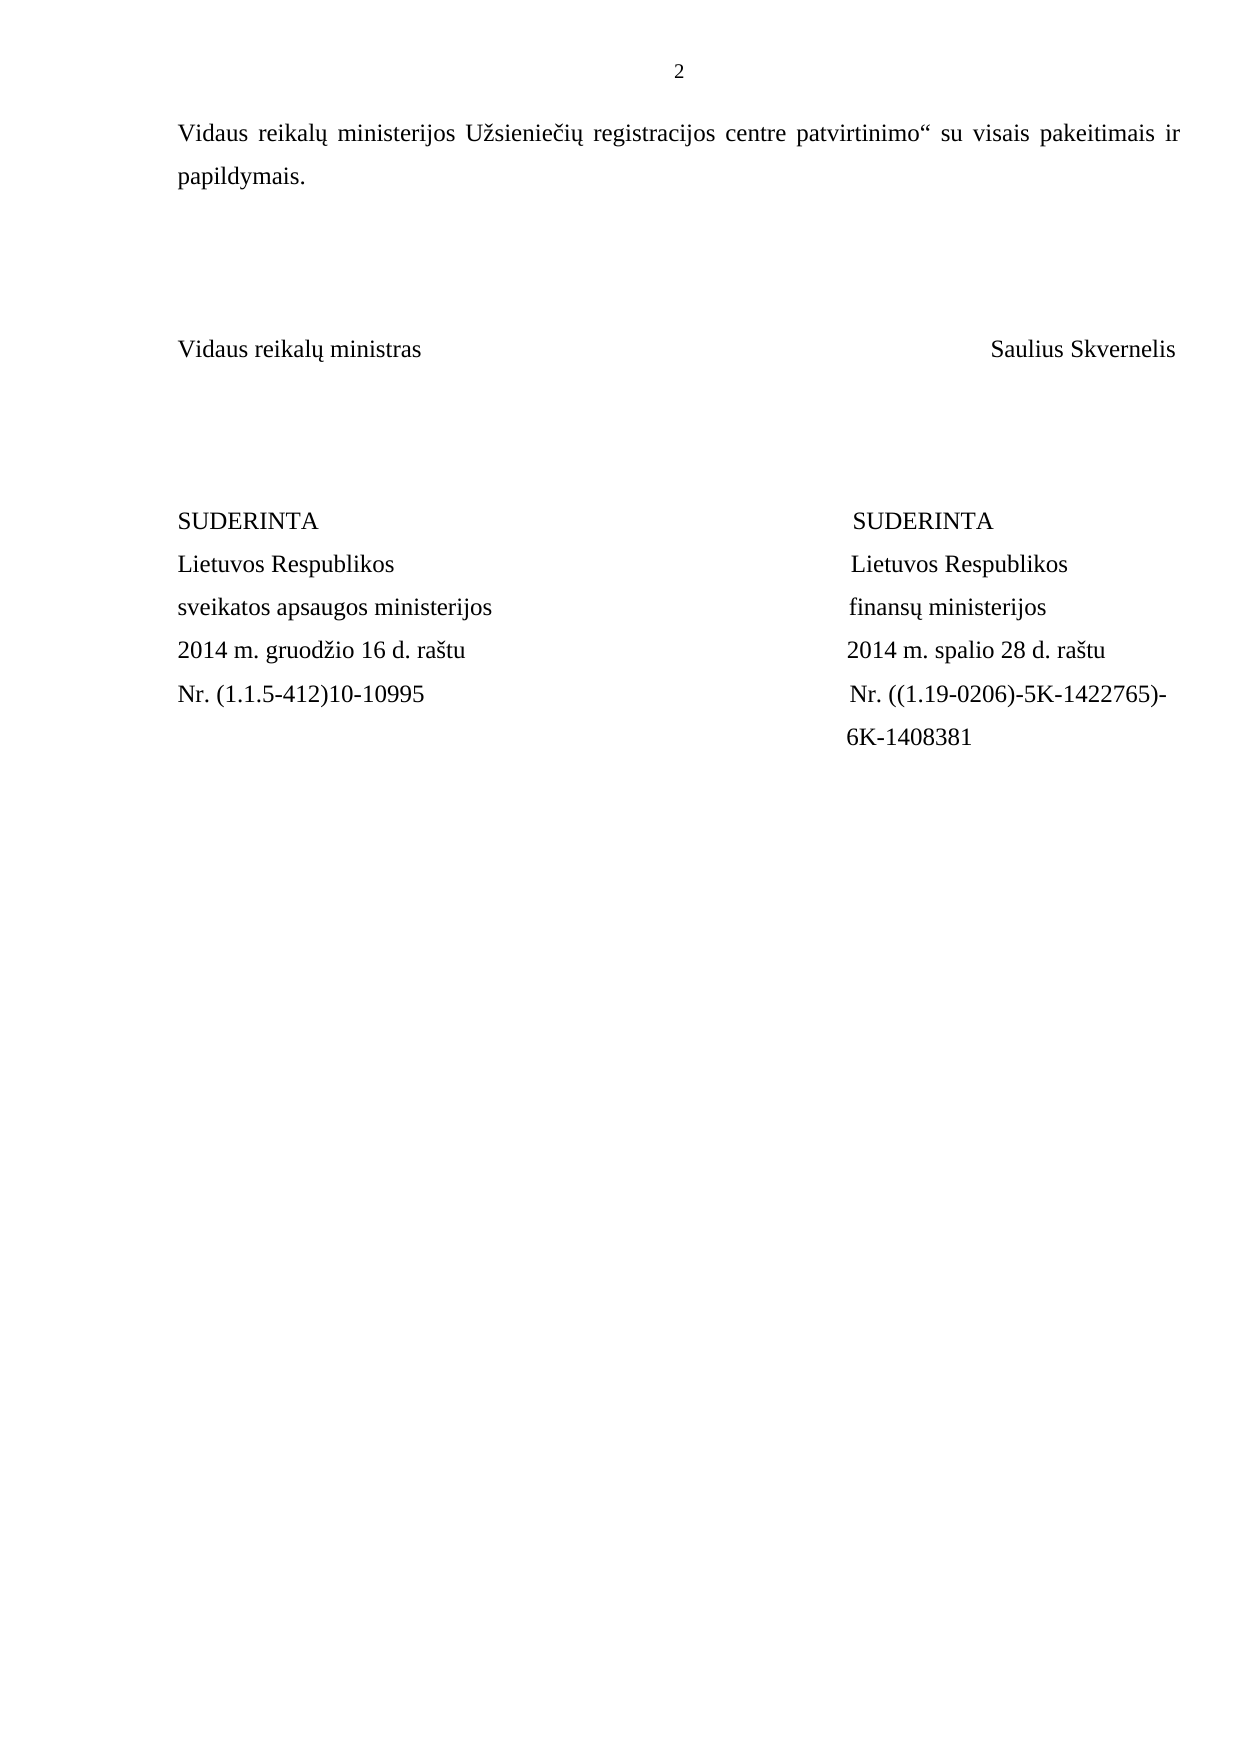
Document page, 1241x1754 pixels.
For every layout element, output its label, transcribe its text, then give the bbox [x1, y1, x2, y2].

text 6K-1408381 [177, 722, 1181, 751]
text Vidaus reikalų ministerijos Užsieniečių registracijos centre patvirtinimo“ su visais pakeitimais ir papildymais. [177, 118, 1181, 190]
text 2014 m. gruodžio 16 d. raštu 2014 m. spalio 28 d. raštu [177, 636, 1181, 664]
text sveikatos apsaugos ministerijos finansų ministerijos [177, 592, 1181, 621]
text Lietuvos Respublikos Lietuvos Respublikos [177, 549, 1181, 578]
text SUDERINTA SUDERINTA [177, 506, 1181, 535]
text Nr. (1.1.5-412)10-10995 Nr. ((1.19-0206)-5K-1422765)- [177, 679, 1181, 707]
text Vidaus reikalų ministras Saulius Skvernelis [177, 334, 1181, 362]
